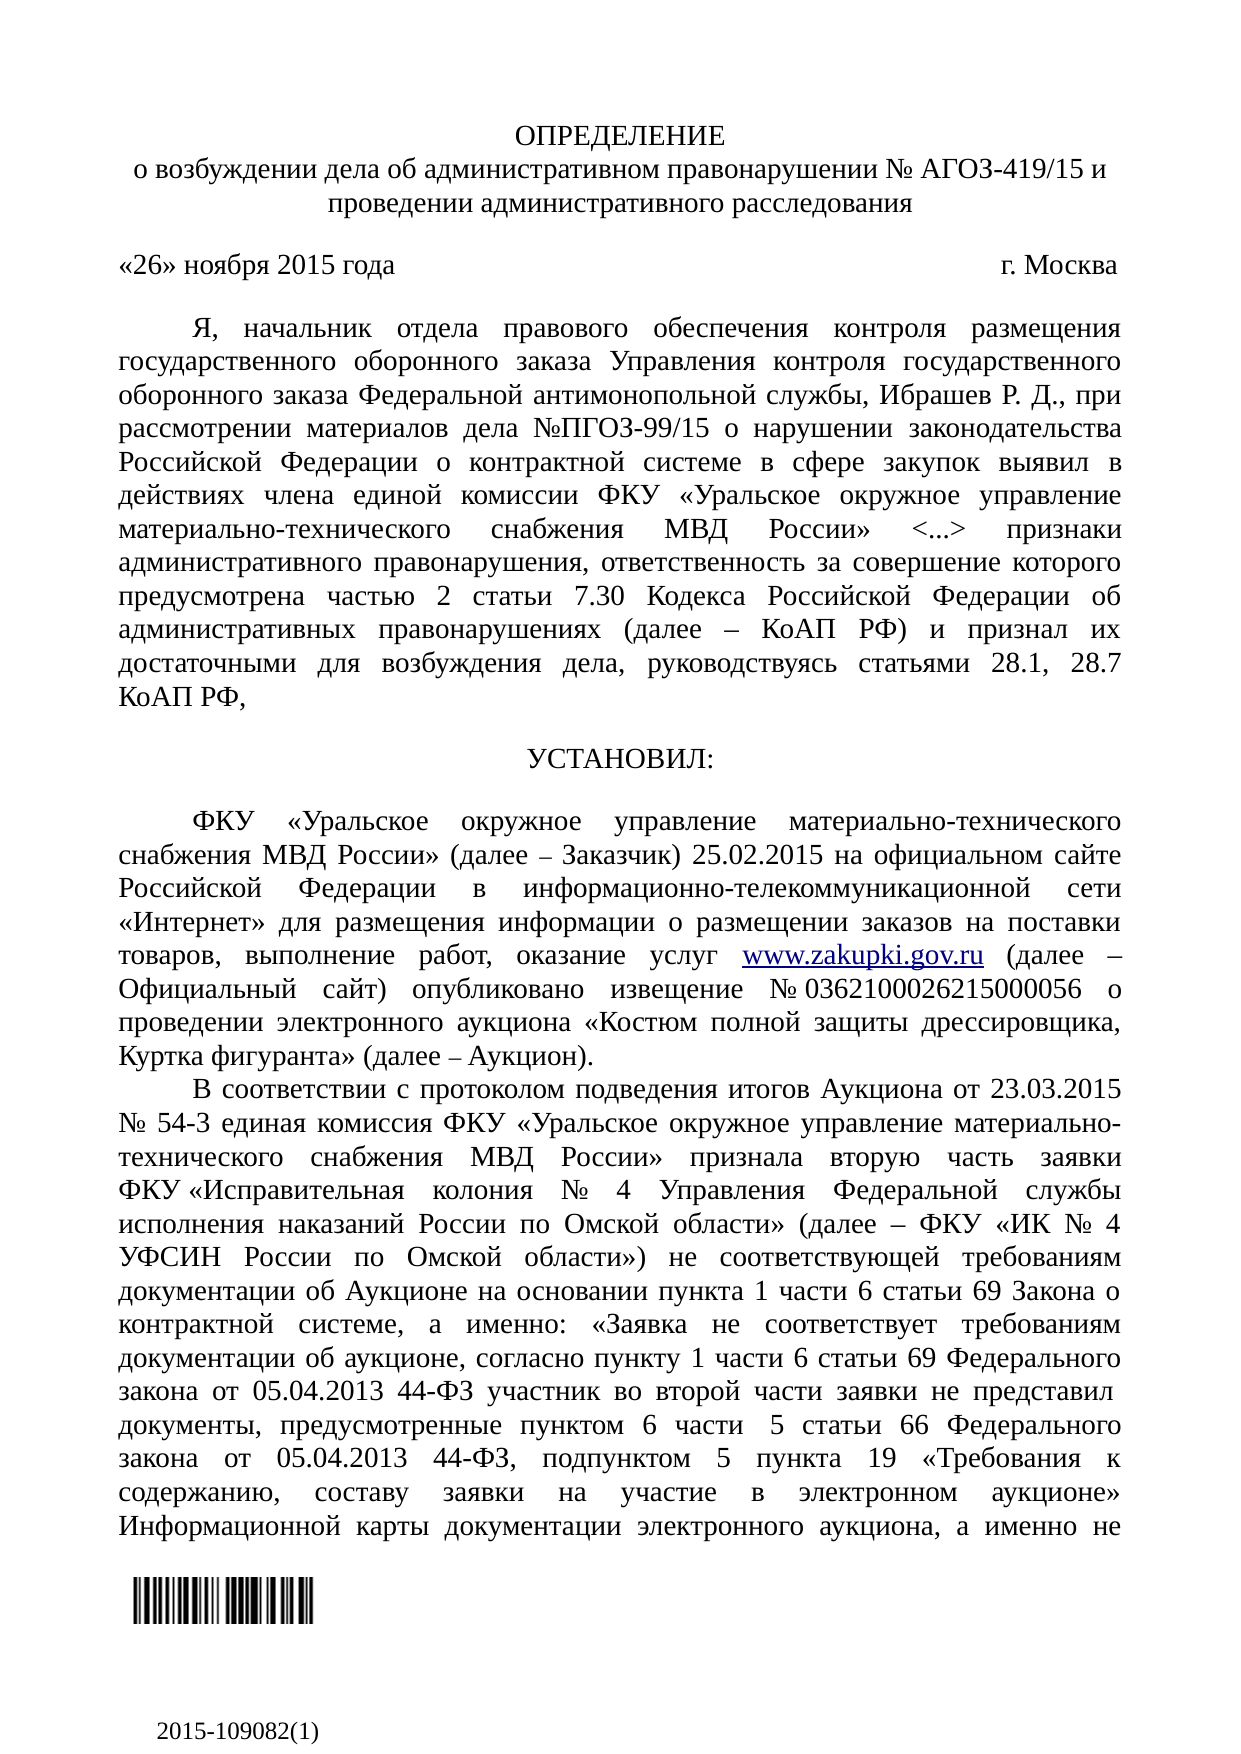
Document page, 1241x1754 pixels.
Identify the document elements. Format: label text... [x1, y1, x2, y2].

text «26» ноября 2015 года г. Москва [118, 247, 1122, 281]
text Я, начальник отдела правового обеспечения контроля размещения государственного оборонного заказа Управления контроля государственного оборонного заказа Федеральной антимонопольной службы, Ибрашев Р. Д., при рассмотрении материалов дела №ПГОЗ-99/15 о нарушении законодательства Российской Федерации о контрактной системе в сфере закупок выявил в действиях члена единой комиссии ФКУ «Уральское окружное управление материально-технического снабжения МВД России» <...> признаки административного правонарушения, ответственность за совершение которого предусмотрена частью 2 статьи 7.30 Кодекса Российской Федерации об административных правонарушениях (далее – КоАП РФ) и признал их достаточными для возбуждения дела, руководствуясь статьями 28.1, 28.7 КоАП РФ, [118, 310, 1122, 712]
text УСТАНОВИЛ: [118, 741, 1122, 774]
text о возбуждении дела об административном правонарушении № АГОЗ-419/15 и проведении административного расследования [118, 152, 1122, 219]
text ОПРЕДЕЛЕНИЕ [118, 118, 1122, 152]
text ФКУ «Уральское окружное управление материально-технического снабжения МВД России» (далее – Заказчик) 25.02.2015 на официальном сайте Российской Федерации в информационно-телекоммуникационной сети «Интернет» для размещения информации о размещении заказов на поставки товаров, выполнение работ, оказание услуг www.zakupki.gov.ru (далее – Официальный сайт) опубликовано извещение № 0362100026215000056 о проведении электронного аукциона «Костюм полной защиты дрессировщика, Куртка фигуранта» (далее – Аукцион). [118, 803, 1122, 1072]
text В соответствии с протоколом подведения итогов Аукциона от 23.03.2015 № 54-3 единая комиссия ФКУ «Уральское окружное управление материально-технического снабжения МВД России» признала вторую часть заявки ФКУ «Исправительная колония № 4 Управления Федеральной службы исполнения наказаний России по Омской области» (далее – ФКУ «ИК № 4 УФСИН России по Омской области») не соответствующей требованиям документации об Аукционе на основании пункта 1 части 6 статьи 69 Закона о контрактной системе, а именно: «Заявка не соответствует требованиям документации об аукционе, согласно пункту 1 части 6 статьи 69 Федерального закона от 05.04.2013 44-ФЗ участник во второй части заявки не представил документы, предусмотренные пунктом 6 части 5 статьи 66 Федерального закона от 05.04.2013 44-ФЗ, подпунктом 5 пункта 19 «Требования к содержанию, составу заявки на участие в электронном аукционе» Информационной карты документации электронного аукциона, а именно не [118, 1072, 1122, 1541]
picture [118, 1577, 331, 1624]
